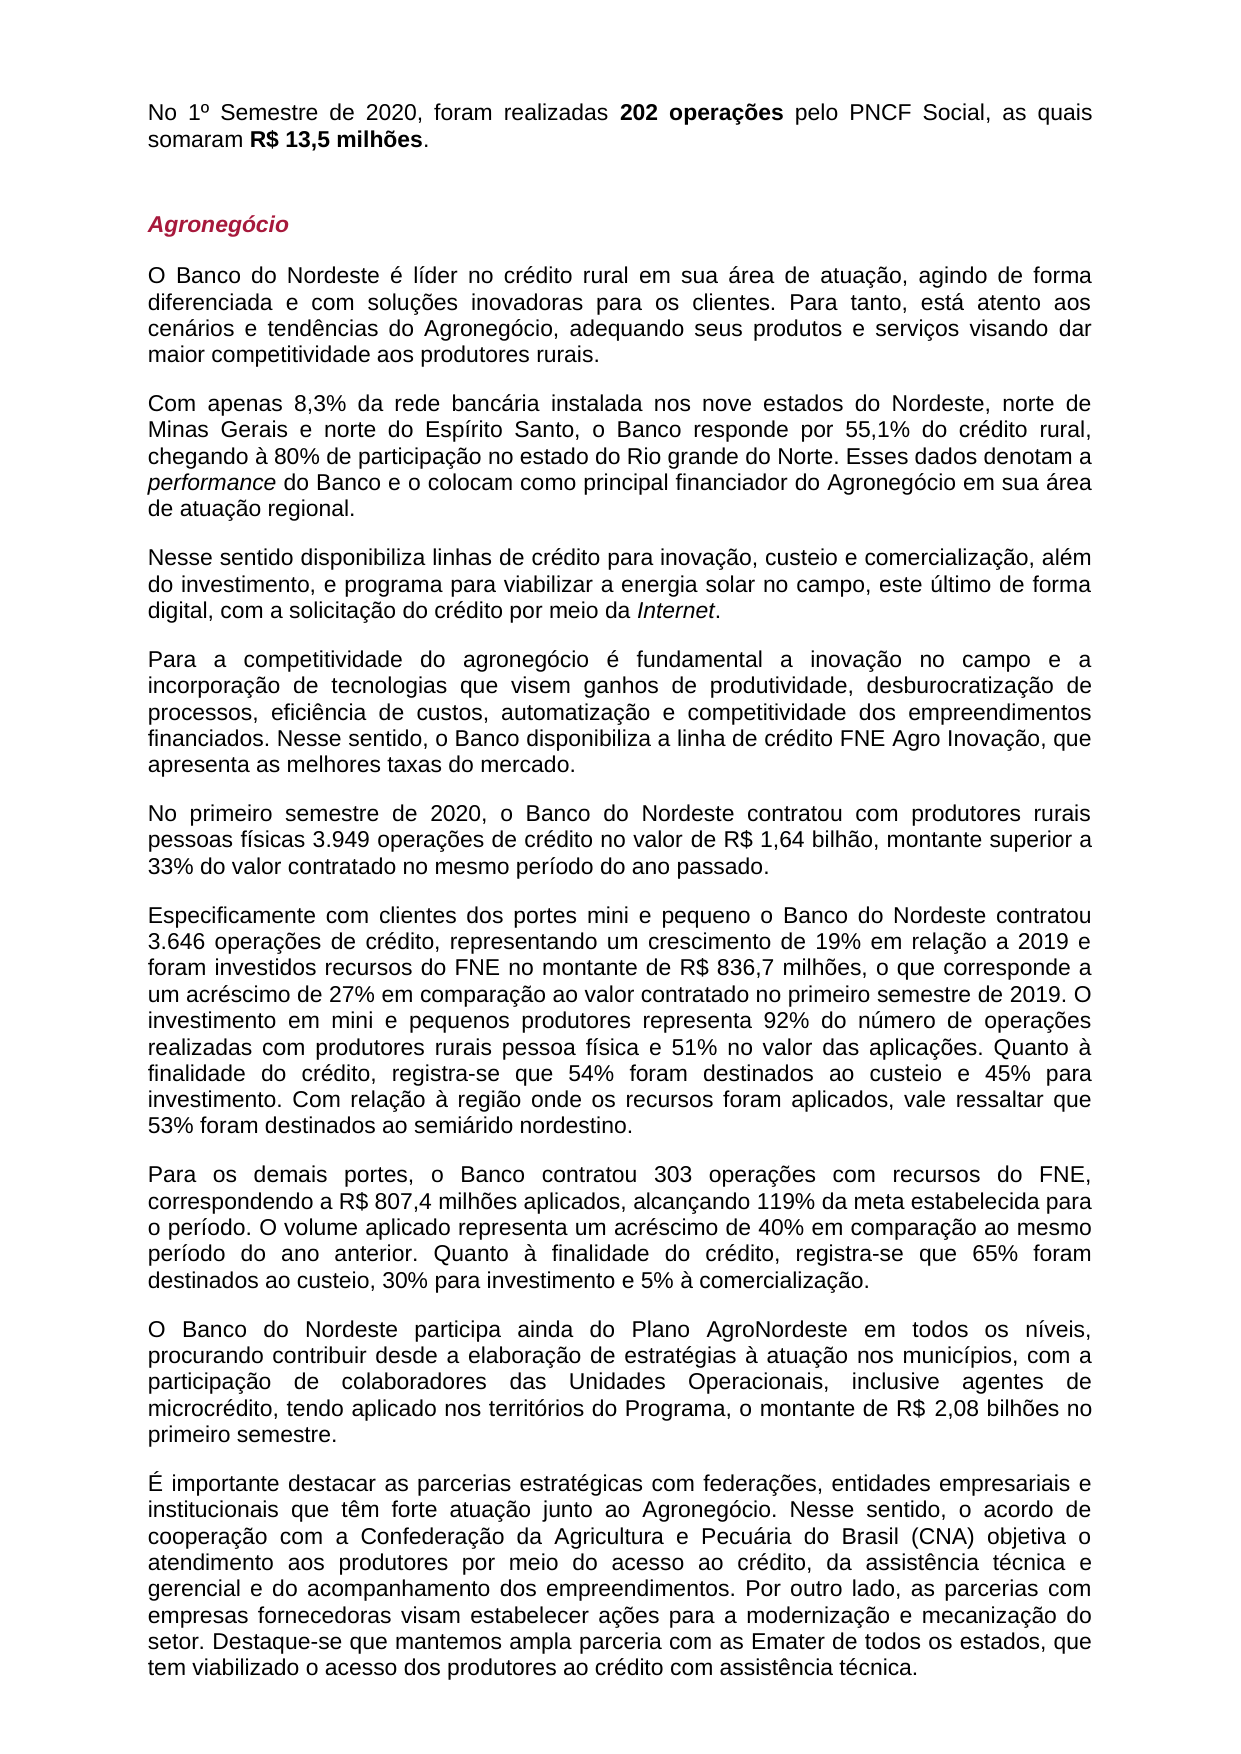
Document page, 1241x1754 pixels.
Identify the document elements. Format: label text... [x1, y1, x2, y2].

text É importante destacar as parcerias estratégicas com federações, entidades empresariais e institucionais que têm forte atuação junto ao Agronegócio. Nesse sentido, o acordo de cooperação com a Confederação da Agricultura e Pecuária do Brasil (CNA) objetiva o atendimento aos produtores por meio do acesso ao crédito, da assistência técnica e gerencial e do acompanhamento dos empreendimentos. Por outro lado, as parcerias com empresas fornecedoras visam estabelecer ações para a modernização e mecanização do setor. Destaque-se que mantemos ampla parceria com as Emater de todos os estados, que tem viabilizado o acesso dos produtores ao crédito com assistência técnica. [148, 1470, 1092, 1681]
text Para os demais portes, o Banco contratou 303 operações com recursos do FNE, correspondendo a R$ 807,4 milhões aplicados, alcançando 119% da meta estabelecida para o período. O volume aplicado representa um acréscimo de 40% em comparação ao mesmo período do ano anterior. Quanto à finalidade do crédito, registra-se que 65% foram destinados ao custeio, 30% para investimento e 5% à comercialização. [148, 1161, 1092, 1293]
text No 1º Semestre de 2020, foram realizadas 202 operações pelo PNCF Social, as quais somaram R$ 13,5 milhões. [148, 99, 1092, 152]
text O Banco do Nordeste participa ainda do Plano AgroNordeste em todos os níveis, procurando contribuir desde a elaboração de estratégias à atuação nos municípios, com a participação de colaboradores das Unidades Operacionais, inclusive agentes de microcrédito, tendo aplicado nos territórios do Programa, o montante de R$ 2,08 bilhões no primeiro semestre. [148, 1316, 1092, 1447]
text Nesse sentido disponibiliza linhas de crédito para inovação, custeio e comercialização, além do investimento, e programa para viabilizar a energia solar no campo, este último de forma digital, com a solicitação do crédito por meio da Internet. [148, 544, 1092, 623]
text Para a competitividade do agronegócio é fundamental a inovação no campo e a incorporação de tecnologias que visem ganhos de produtividade, desburocratização de processos, eficiência de custos, automatização e competitividade dos empreendimentos financiados. Nesse sentido, o Banco disponibiliza a linha de crédito FNE Agro Inovação, que apresenta as melhores taxas do mercado. [148, 646, 1092, 778]
text Especificamente com clientes dos portes mini e pequeno o Banco do Nordeste contratou 3.646 operações de crédito, representando um crescimento de 19% em relação a 2019 e foram investidos recursos do FNE no montante de R$ 836,7 milhões, o que corresponde a um acréscimo de 27% em comparação ao valor contratado no primeiro semestre de 2019. O investimento em mini e pequenos produtores representa 92% do número de operações realizadas com produtores rurais pessoa física e 51% no valor das aplicações. Quanto à finalidade do crédito, registra-se que 54% foram destinados ao custeio e 45% para investimento. Com relação à região onde os recursos foram aplicados, vale ressaltar que 53% foram destinados ao semiárido nordestino. [148, 902, 1092, 1139]
text No primeiro semestre de 2020, o Banco do Nordeste contratou com produtores rurais pessoas físicas 3.949 operações de crédito no valor de R$ 1,64 bilhão, montante superior a 33% do valor contratado no mesmo período do ano passado. [148, 800, 1092, 879]
text O Banco do Nordeste é líder no crédito rural em sua área de atuação, agindo de forma diferenciada e com soluções inovadoras para os clientes. Para tanto, está atento aos cenários e tendências do Agronegócio, adequando seus produtos e serviços visando dar maior competitividade aos produtores rurais. [148, 262, 1092, 367]
text Com apenas 8,3% da rede bancária instalada nos nove estados do Nordeste, norte de Minas Gerais e norte do Espírito Santo, o Banco responde por 55,1% do crédito rural, chegando à 80% de participação no estado do Rio grande do Norte. Esses dados denotam a performance do Banco e o colocam como principal financiador do Agronegócio em sua área de atuação regional. [148, 390, 1092, 522]
text Agronegócio [148, 211, 1092, 237]
